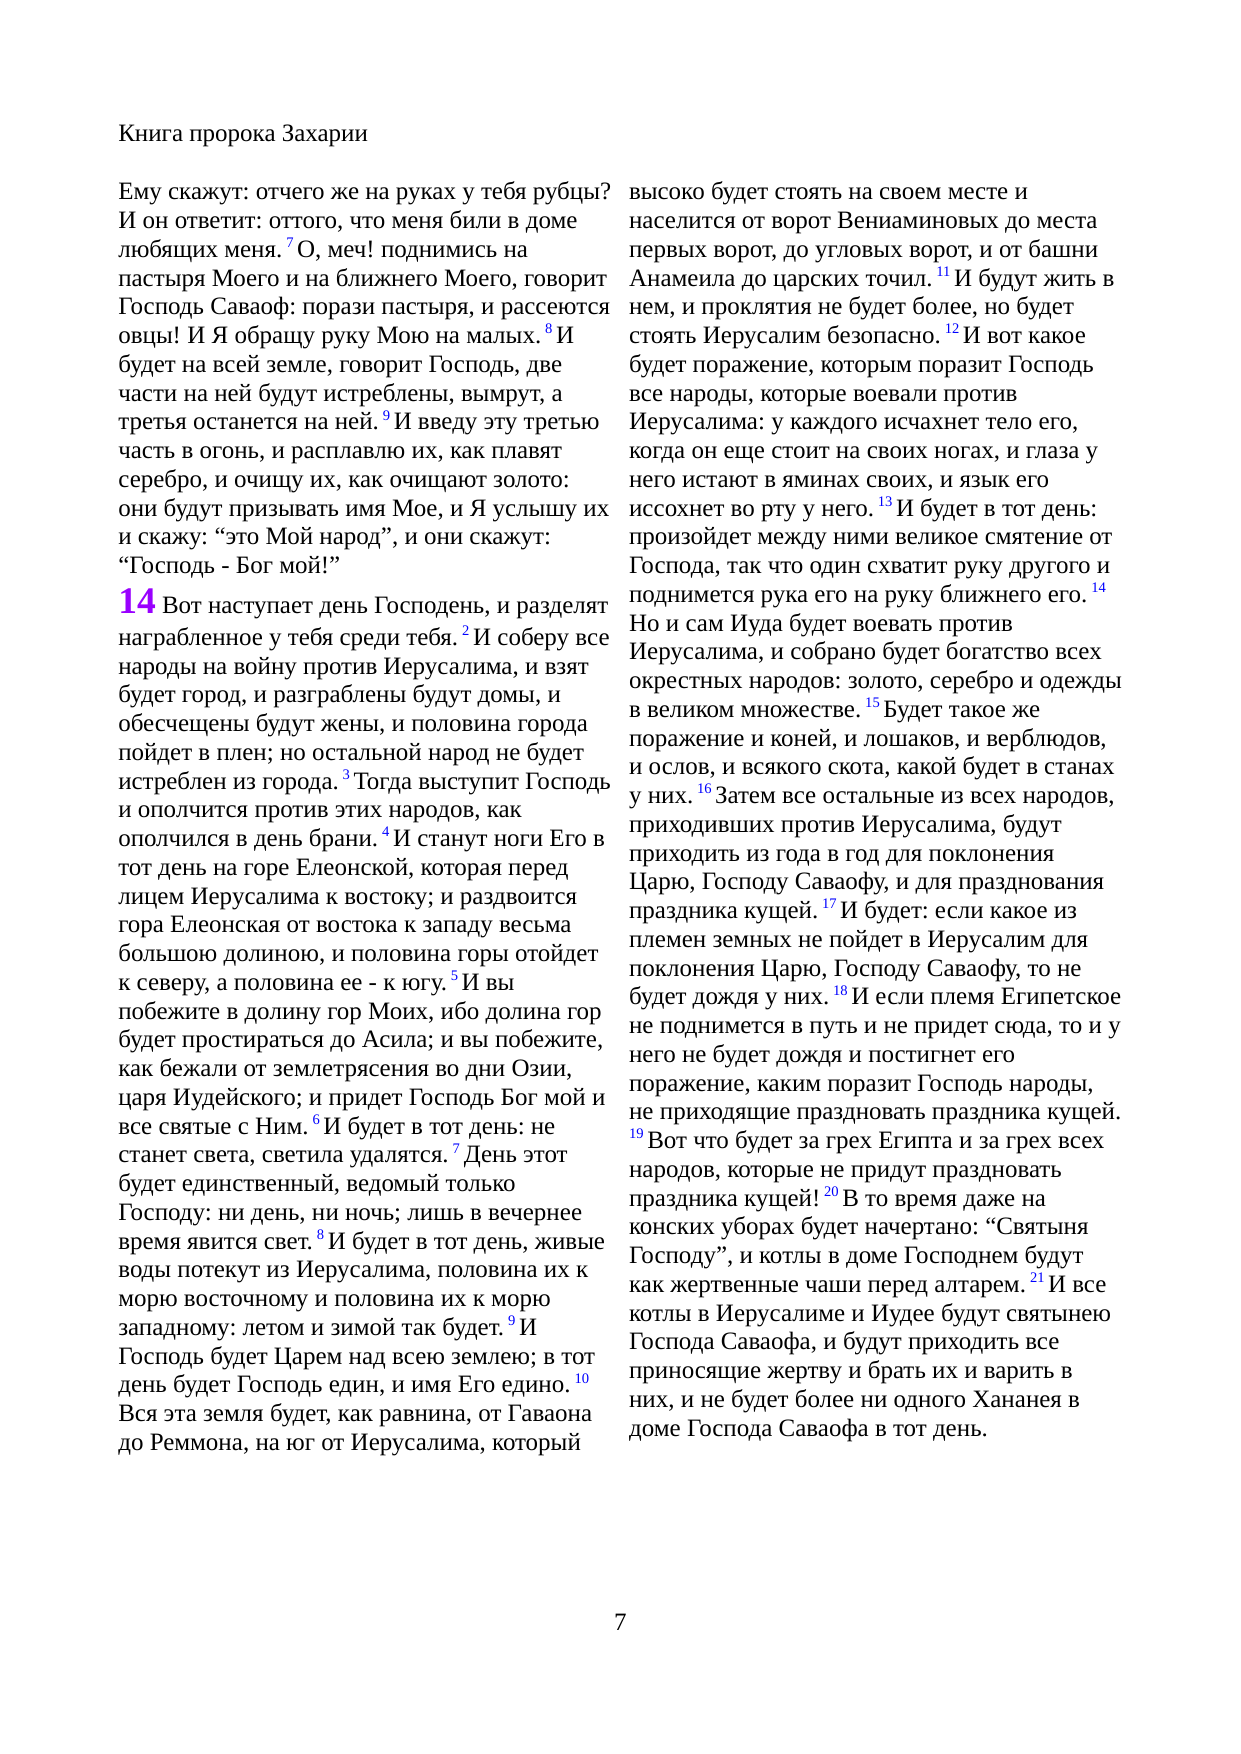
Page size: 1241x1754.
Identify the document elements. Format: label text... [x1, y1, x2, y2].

text высоко будет стоять на своем месте и населится от ворот Вениаминовых до места первых ворот, до угловых ворот, и от башни Анамеила до царских точил. 11 И будут жить в нем, и проклятия не будет более, но будет стоять Иерусалим безопасно. 12 И вот какое будет поражение, которым поразит Господь все народы, которые воевали против Иерусалима: у каждого исчахнет тело его, когда он еще стоит на своих ногах, и глаза у него истают в яминах своих, и язык его иссохнет во рту у него. 13 И будет в тот день: произойдет между ними великое смятение от Господа, так что один схватит руку другого и поднимется рука его на руку ближнего его. 14 Но и сам Иуда будет воевать против Иерусалима, и собрано будет богатство всех окрестных народов: золото, серебро и одежды в великом множестве. 15 Будет такое же поражение и коней, и лошаков, и верблюдов, и ослов, и всякого скота, какой будет в станах у них. 16 Затем все остальные из всех народов, приходивших против Иерусалима, будут приходить из года в год для поклонения Царю, Господу Саваофу, и для празднования праздника кущей. 17 И будет: если какое из племен земных не пойдет в Иерусалим для поклонения Царю, Господу Саваофу, то не будет дождя у них. 18 И если племя Египетское не поднимется в путь и не придет сюда, то и у него не будет дождя и постигнет его поражение, каким поразит Господь народы, не приходящие праздновать праздника кущей. 19 Вот что будет за грех Египта и за грех всех народов, которые не придут праздновать праздника кущей! 20 В то время даже на конских уборах будет начертано: “Святыня Господу”, и котлы в доме Господнем будут как жертвенные чаши перед алтарем. 21 И все котлы в Иерусалиме и Иудее будут святынею Господа Саваофа, и будут приходить все приносящие жертву и брать их и варить в них, и не будет более ни одного Хананея в доме Господа Саваофа в тот день. [629, 176, 1122, 1441]
text 14 Вот наступает день Господень, и разделят награбленное у тебя среди тебя. 2 И соберу все народы на войну против Иерусалима, и взят будет город, и разграблены будут домы, и обесчещены будут жены, и половина города пойдет в плен; но остальной народ не будет истреблен из города. 3 Тогда выступит Господь и ополчится против этих народов, как ополчился в день брани. 4 И станут ноги Его в тот день на горе Елеонской, которая перед лицем Иерусалима к востоку; и раздвоится гора Елеонская от востока к западу весьма большою долиною, и половина горы отойдет к северу, а половина ее - к югу. 5 И вы побежите в долину гор Моих, ибо долина гор будет простираться до Асила; и вы побежите, как бежали от землетрясения во дни Озии, царя Иудейского; и придет Господь Бог мой и все святые с Ним. 6 И будет в тот день: не станет света, светила удалятся. 7 День этот будет единственный, ведомый только Господу: ни день, ни ночь; лишь в вечернее время явится свет. 8 И будет в тот день, живые воды потекут из Иерусалима, половина их к морю восточному и половина их к морю западному: летом и зимой так будет. 9 И Господь будет Царем над всею землею; в тот день будет Господь един, и имя Его едино. 10 Вся эта земля будет, как равнина, от Гаваона до Реммона, на юг от Иерусалима, который [118, 579, 611, 1456]
text Ему скажут: отчего же на руках у тебя рубцы? И он ответит: оттого, что меня били в доме любящих меня. 7 О, меч! поднимись на пастыря Моего и на ближнего Моего, говорит Господь Саваоф: порази пастыря, и рассеются овцы! И Я обращу руку Мою на малых. 8 И будет на всей земле, говорит Господь, две части на ней будут истреблены, вымрут, а третья останется на ней. 9 И введу эту третью часть в огонь, и расплавлю их, как плавят серебро, и очищу их, как очищают золото: они будут призывать имя Мое, и Я услышу их и скажу: “это Мой народ”, и они скажут: “Господь - Бог мой!” [118, 176, 611, 579]
